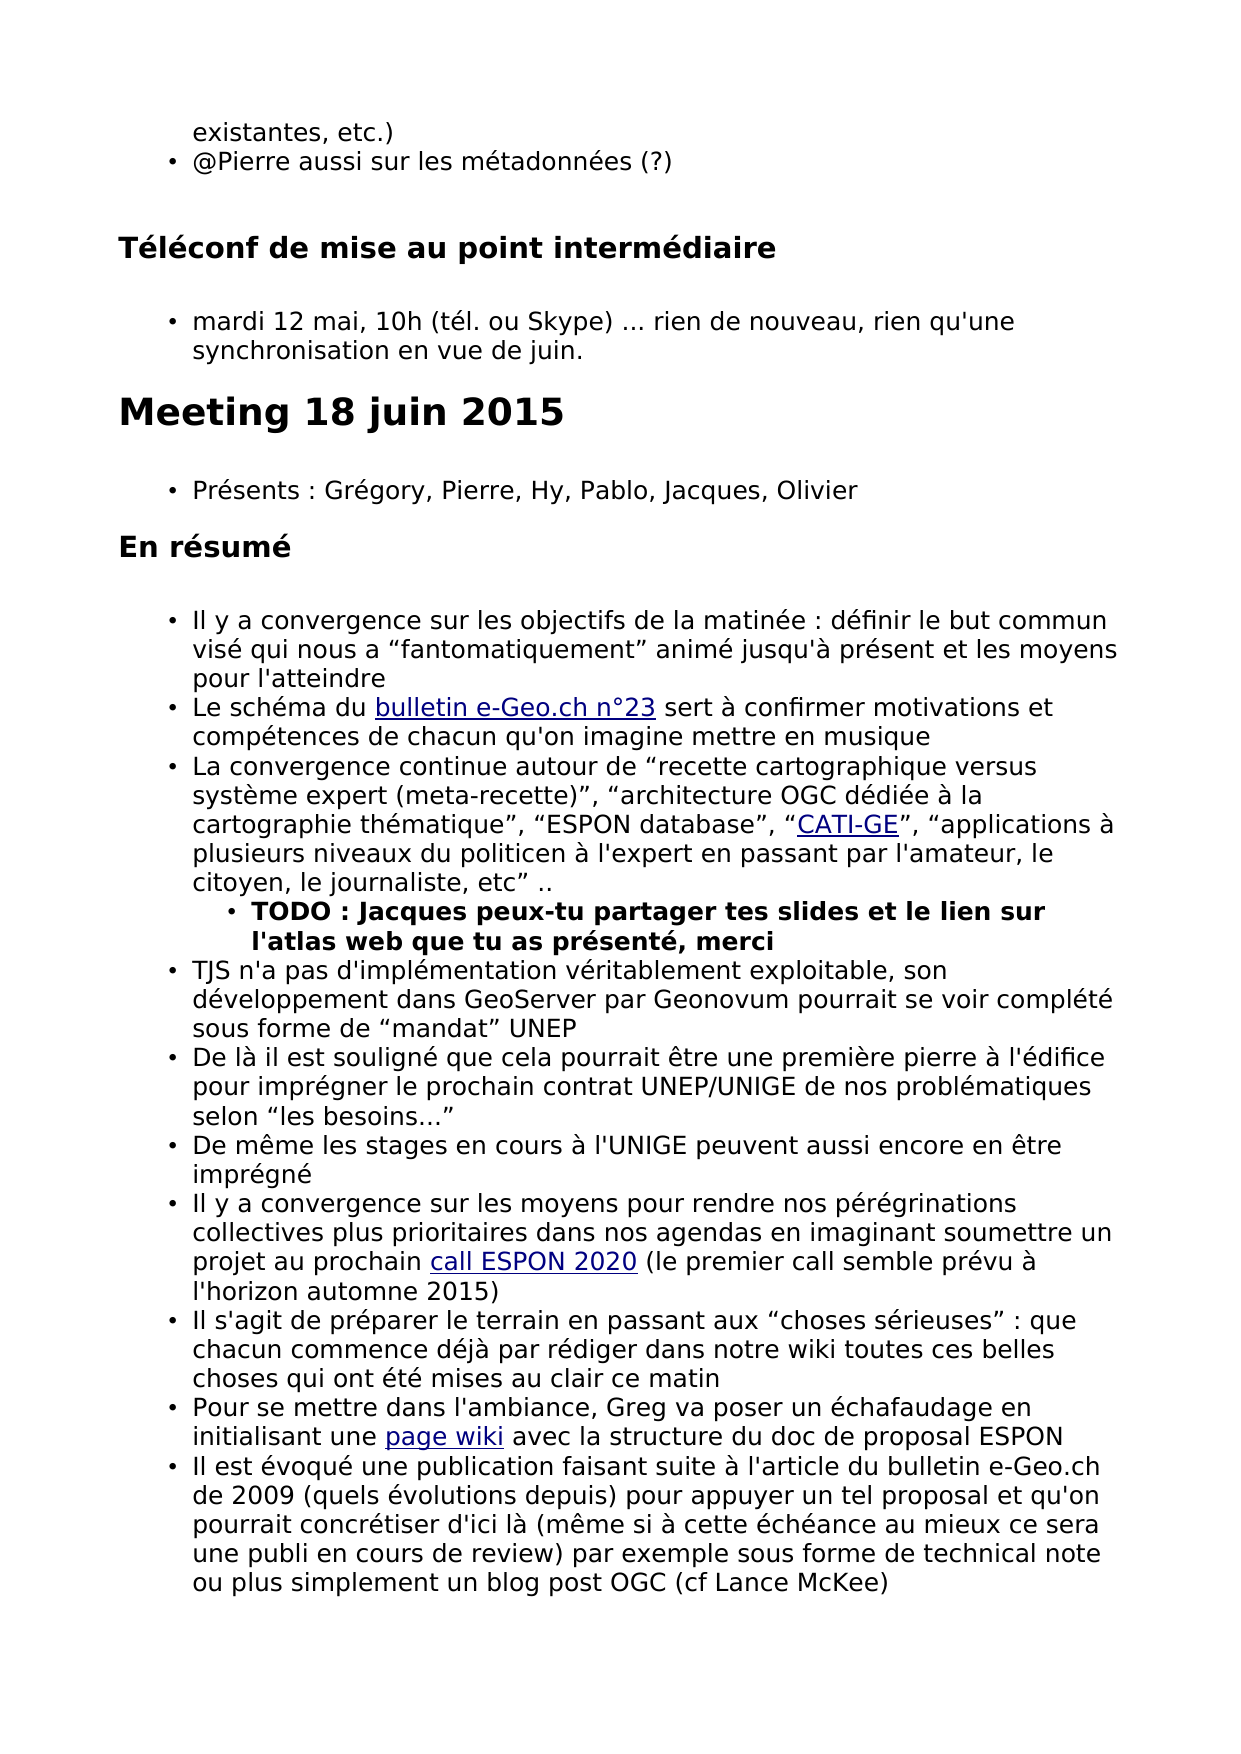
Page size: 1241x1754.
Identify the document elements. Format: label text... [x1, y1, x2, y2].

list Il s'agit de préparer le terrain en passant aux “choses sérieuses” : que chacun commence déjà par rédiger dans notre wiki toutes ces belles choses qui ont été mises au clair ce matin [177, 1306, 1122, 1393]
list Présents : Grégory, Pierre, Hy, Pablo, Jacques, Olivier [177, 476, 1122, 505]
list Il y a convergence sur les objectifs de la matinée : définir le but commun visé qui nous a “fantomatiquement” animé jusqu'à présent et les moyens pour l'atteindre [177, 606, 1122, 693]
list existantes, etc.) [177, 118, 1122, 147]
list Pour se mettre dans l'ambiance, Greg va poser un échafaudage en initialisant une page wiki avec la structure du doc de proposal ESPON [177, 1393, 1122, 1452]
subtitle En résumé [118, 530, 1122, 564]
subtitle Téléconf de mise au point intermédiaire [118, 231, 1122, 265]
list De là il est souligné que cela pourrait être une première pierre à l'édifice pour imprégner le prochain contrat UNEP/UNIGE de nos problématiques selon “les besoins...” [177, 1043, 1122, 1131]
list TJS n'a pas d'implémentation véritablement exploitable, son développement dans GeoServer par Geonovum pourrait se voir complété sous forme de “mandat” UNEP [177, 956, 1122, 1043]
list TODO : Jacques peux-tu partager tes slides et le lien sur l'atlas web que tu as présenté, merci [236, 898, 1122, 956]
list @Pierre aussi sur les métadonnées (?) [177, 147, 1122, 176]
list mardi 12 mai, 10h (tél. ou Skype) ... rien de nouveau, rien qu'une synchronisation en vue de juin. [177, 307, 1122, 365]
subtitle Meeting 18 juin 2015 [118, 390, 1122, 434]
list Le schéma du bulletin e-Geo.ch n°23 sert à confirmer motivations et compétences de chacun qu'on imagine mettre en musique [177, 693, 1122, 752]
list La convergence continue autour de “recette cartographique versus système expert (meta-recette)”, “architecture OGC dédiée à la cartographie thématique”, “ESPON database”, “CATI-GE”, “applications à plusieurs niveaux du politicen à l'expert en passant par l'amateur, le citoyen, le journaliste, etc” .. [177, 752, 1122, 898]
list Il est évoqué une publication faisant suite à l'article du bulletin e-Geo.ch de 2009 (quels évolutions depuis) pour appuyer un tel proposal et qu'on pourrait concrétiser d'ici là (même si à cette échéance au mieux ce sera une publi en cours de review) par exemple sous forme de technical note ou plus simplement un blog post OGC (cf Lance McKee) [177, 1452, 1122, 1598]
list Il y a convergence sur les moyens pour rendre nos pérégrinations collectives plus prioritaires dans nos agendas en imaginant soumettre un projet au prochain call ESPON 2020 (le premier call semble prévu à l'horizon automne 2015) [177, 1189, 1122, 1306]
list De même les stages en cours à l'UNIGE peuvent aussi encore en être imprégné [177, 1131, 1122, 1189]
